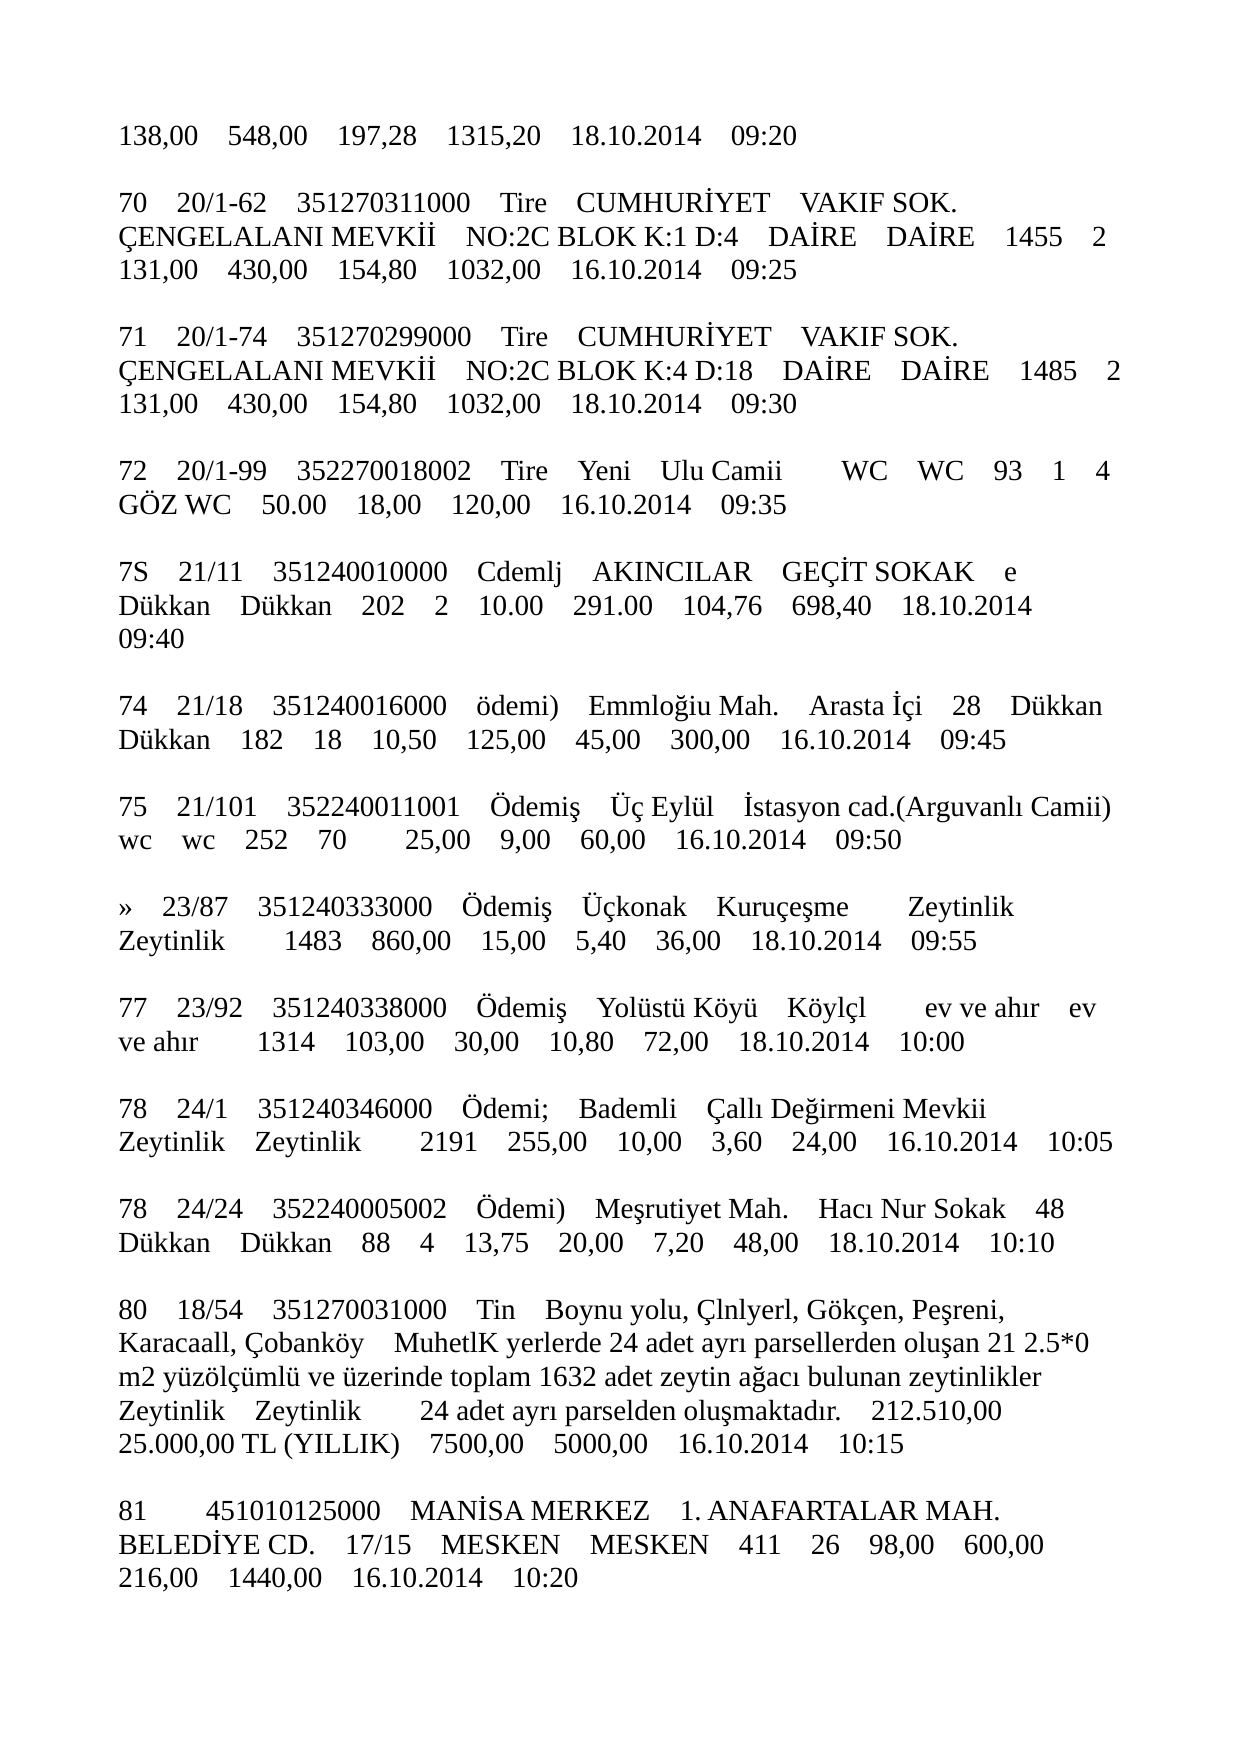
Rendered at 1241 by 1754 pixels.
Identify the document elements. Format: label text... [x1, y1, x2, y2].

text 78 24/24 352240005002 Ödemi) Meşrutiyet Mah. Hacı Nur Sokak 48 Dükkan Dükkan 88 4 13,75 20,00 7,20 48,00 18.10.2014 10:10 [118, 1191, 1122, 1258]
text 80 18/54 351270031000 Tin Boynu yolu, Çlnlyerl, Gökçen, Peşreni, Karacaall, Çobanköy MuhetlK yerlerde 24 adet ayrı parsellerden oluşan 21 2.5*0 m2 yüzölçümlü ve üzerinde toplam 1632 adet zeytin ağacı bulunan zeytinlikler Zeytinlik Zeytinlik 24 adet ayrı parselden oluşmaktadır. 212.510,00 25.000,00 TL (YILLIK) 7500,00 5000,00 16.10.2014 10:15 [118, 1292, 1122, 1460]
text 74 21/18 351240016000 ödemi) Emmloğiu Mah. Arasta İçi 28 Dükkan Dükkan 182 18 10,50 125,00 45,00 300,00 16.10.2014 09:45 [118, 688, 1122, 755]
text » 23/87 351240333000 Ödemiş Üçkonak Kuruçeşme Zeytinlik Zeytinlik 1483 860,00 15,00 5,40 36,00 18.10.2014 09:55 [118, 889, 1122, 957]
text 81 451010125000 MANİSA MERKEZ 1. ANAFARTALAR MAH. BELEDİYE CD. 17/15 MESKEN MESKEN 411 26 98,00 600,00 216,00 1440,00 16.10.2014 10:20 [118, 1493, 1122, 1594]
text 75 21/101 352240011001 Ödemiş Üç Eylül İstasyon cad.(Arguvanlı Camii) wc wc 252 70 25,00 9,00 60,00 16.10.2014 09:50 [118, 789, 1122, 856]
text 7S 21/11 351240010000 Cdemlj AKINCILAR GEÇİT SOKAK e Dükkan Dükkan 202 2 10.00 291.00 104,76 698,40 18.10.2014 09:40 [118, 554, 1122, 655]
text 72 20/1-99 352270018002 Tire Yeni Ulu Camii WC WC 93 1 4 GÖZ WC 50.00 18,00 120,00 16.10.2014 09:35 [118, 453, 1122, 521]
text 78 24/1 351240346000 Ödemi; Bademli Çallı Değirmeni Mevkii Zeytinlik Zeytinlik 2191 255,00 10,00 3,60 24,00 16.10.2014 10:05 [118, 1091, 1122, 1158]
text 77 23/92 351240338000 Ödemiş Yolüstü Köyü Köylçl ev ve ahır ev ve ahır 1314 103,00 30,00 10,80 72,00 18.10.2014 10:00 [118, 990, 1122, 1057]
text 70 20/1-62 351270311000 Tire CUMHURİYET VAKIF SOK. ÇENGELALANI MEVKİİ NO:2C BLOK K:1 D:4 DAİRE DAİRE 1455 2 131,00 430,00 154,80 1032,00 16.10.2014 09:25 [118, 185, 1122, 286]
text 138,00 548,00 197,28 1315,20 18.10.2014 09:20 [118, 118, 1122, 152]
text 71 20/1-74 351270299000 Tire CUMHURİYET VAKIF SOK. ÇENGELALANI MEVKİİ NO:2C BLOK K:4 D:18 DAİRE DAİRE 1485 2 131,00 430,00 154,80 1032,00 18.10.2014 09:30 [118, 319, 1122, 420]
